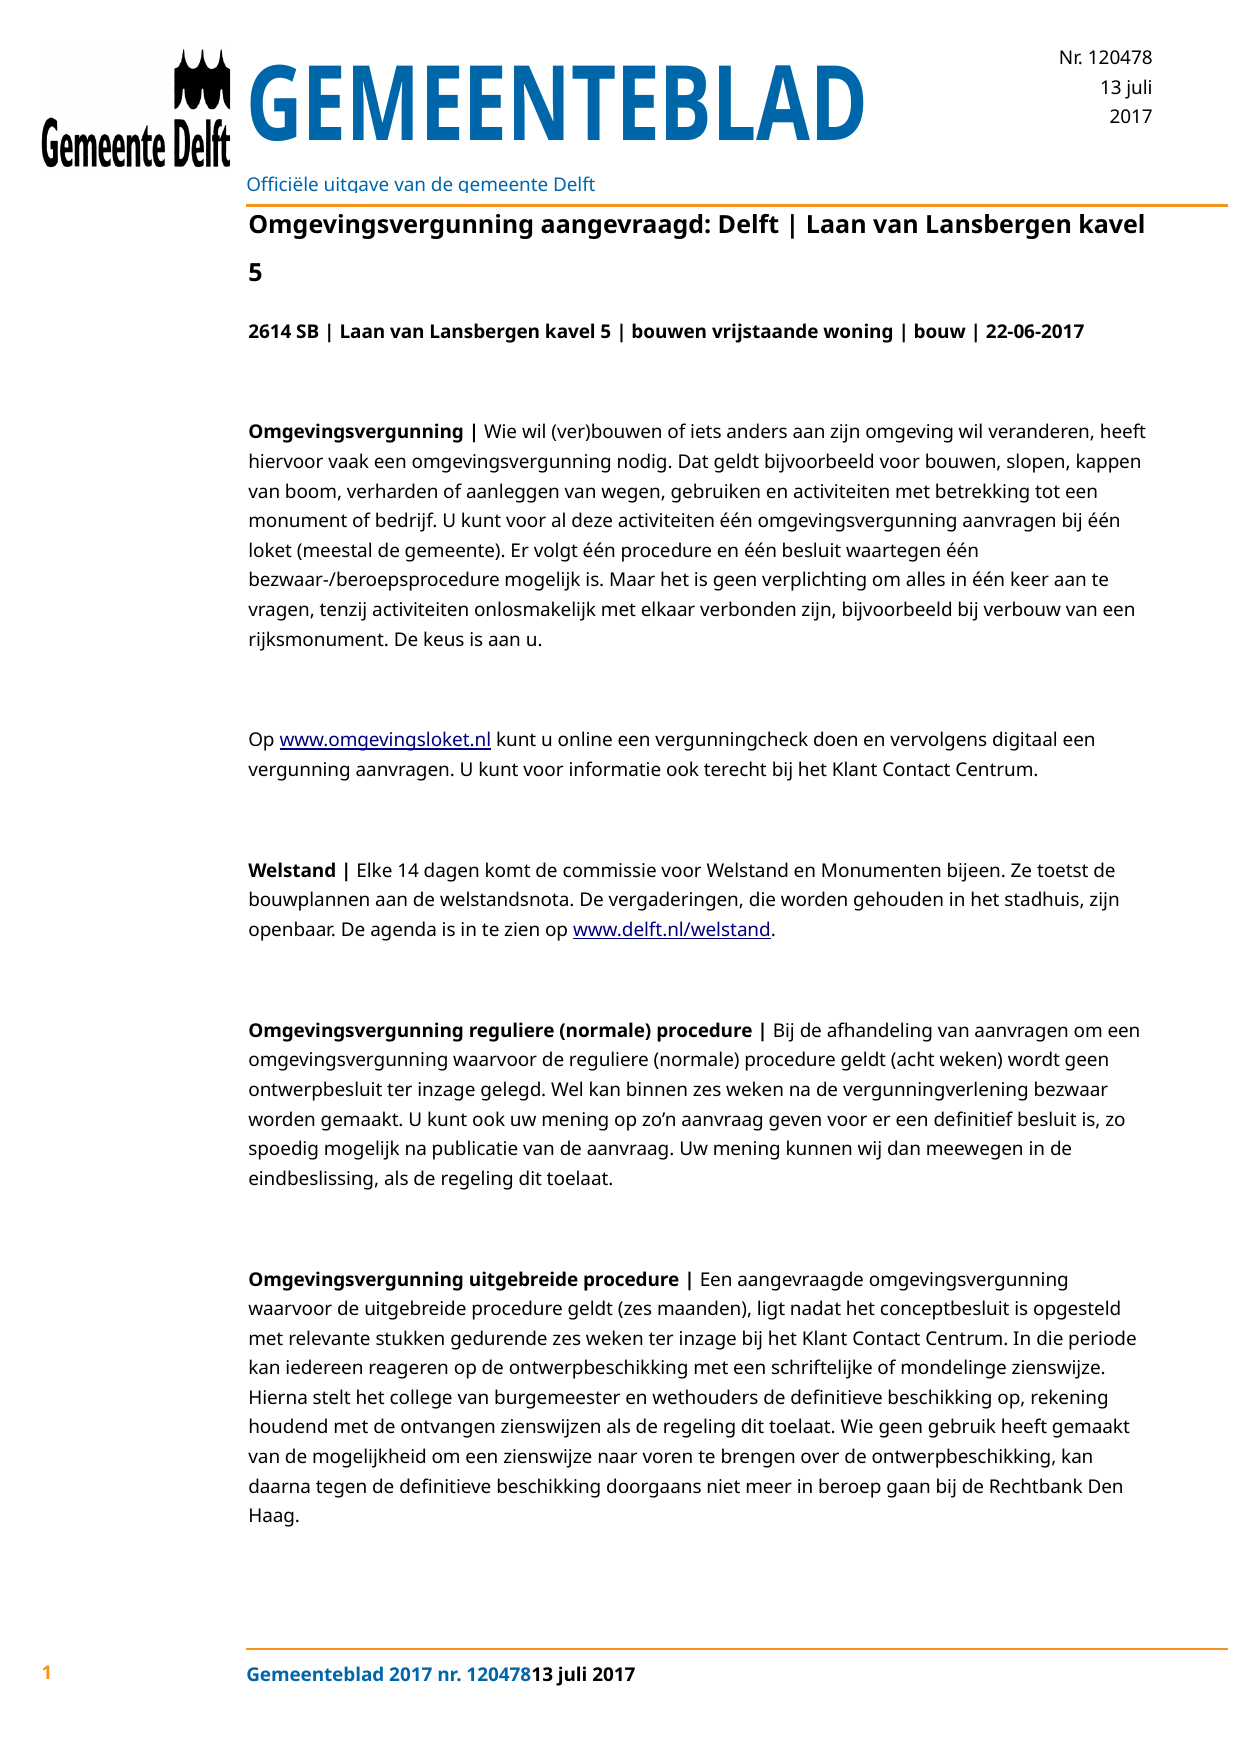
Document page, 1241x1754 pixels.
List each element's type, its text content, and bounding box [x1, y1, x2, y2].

text Omgevingsvergunning | Wie wil (ver)bouwen of iets anders aan zijn omgeving wil veranderen, heeft hiervoor vaak een omgevingsvergunning nodig. Dat geldt bijvoorbeeld voor bouwen, slopen, kappen van boom, verharden of aanleggen van wegen, gebruiken en activiteiten met betrekking tot een monument of bedrijf. U kunt voor al deze activiteiten één omgevingsvergunning aanvragen bij één loket (meestal de gemeente). Er volgt één procedure en één besluit waartegen één bezwaar-/beroepsprocedure mogelijk is. Maar het is geen verplichting om alles in één keer aan te vragen, tenzij activiteiten onlosmakelijk met elkaar verbonden zijn, bijvoorbeeld bij verbouw van een rijksmonument. De keus is aan u. [248, 419, 1152, 652]
text Omgevingsvergunning uitgebreide procedure | Een aangevraagde omgevingsvergunning waarvoor de uitgebreide procedure geldt (zes maanden), ligt nadat het conceptbesluit is opgesteld met relevante stukken gedurende zes weken ter inzage bij het Klant Contact Centrum. In die periode kan iedereen reageren op de ontwerpbeschikking met een schriftelijke of mondelinge zienswijze. Hierna stelt het college van burgemeester en wethouders de definitieve beschikking op, rekening houdend met de ontvangen zienswijzen als de regeling dit toelaat. Wie geen gebruik heeft gemaakt van de mogelijkheid om een zienswijze naar voren te brengen over de ontwerpbeschikking, kan daarna tegen de definitieve beschikking doorgaans niet meer in beroep gaan bij de Rechtbank Den Haag. [248, 1266, 1152, 1528]
text 2614 SB | Laan van Lansbergen kavel 5 | bouwen vrijstaande woning | bouw | 22-06-2017 [248, 318, 1152, 344]
text Omgevingsvergunning aangevraagd: Delft | Laan van Lansbergen kavel 5 [248, 207, 1152, 288]
text Op www.omgevingsloket.nl kunt u online een vergunningcheck doen en vervolgens digitaal een vergunning aanvragen. U kunt voor informatie ook terecht bij het Klant Contact Centrum. [248, 727, 1152, 782]
text Welstand | Elke 14 dagen komt de commissie voor Welstand en Monumenten bijeen. Ze toetst de bouwplannen aan de welstandsnota. De vergaderingen, die worden gehouden in het stadhuis, zijn openbaar. De agenda is in te zien op www.delft.nl/welstand. [248, 857, 1152, 942]
text Omgevingsvergunning reguliere (normale) procedure | Bij de afhandeling van aanvragen om een omgevingsvergunning waarvoor de reguliere (normale) procedure geldt (acht weken) wordt geen ontwerpbesluit ter inzage gelegd. Wel kan binnen zes weken na de vergunningverlening bezwaar worden gemaakt. U kunt ook uw mening op zo’n aanvraag geven voor er een definitief besluit is, zo spoedig mogelijk na publicatie van de aanvraag. Uw mening kunnen wij dan meewegen in de eindbeslissing, als de regeling dit toelaat. [248, 1017, 1152, 1191]
picture [41, 47, 231, 172]
